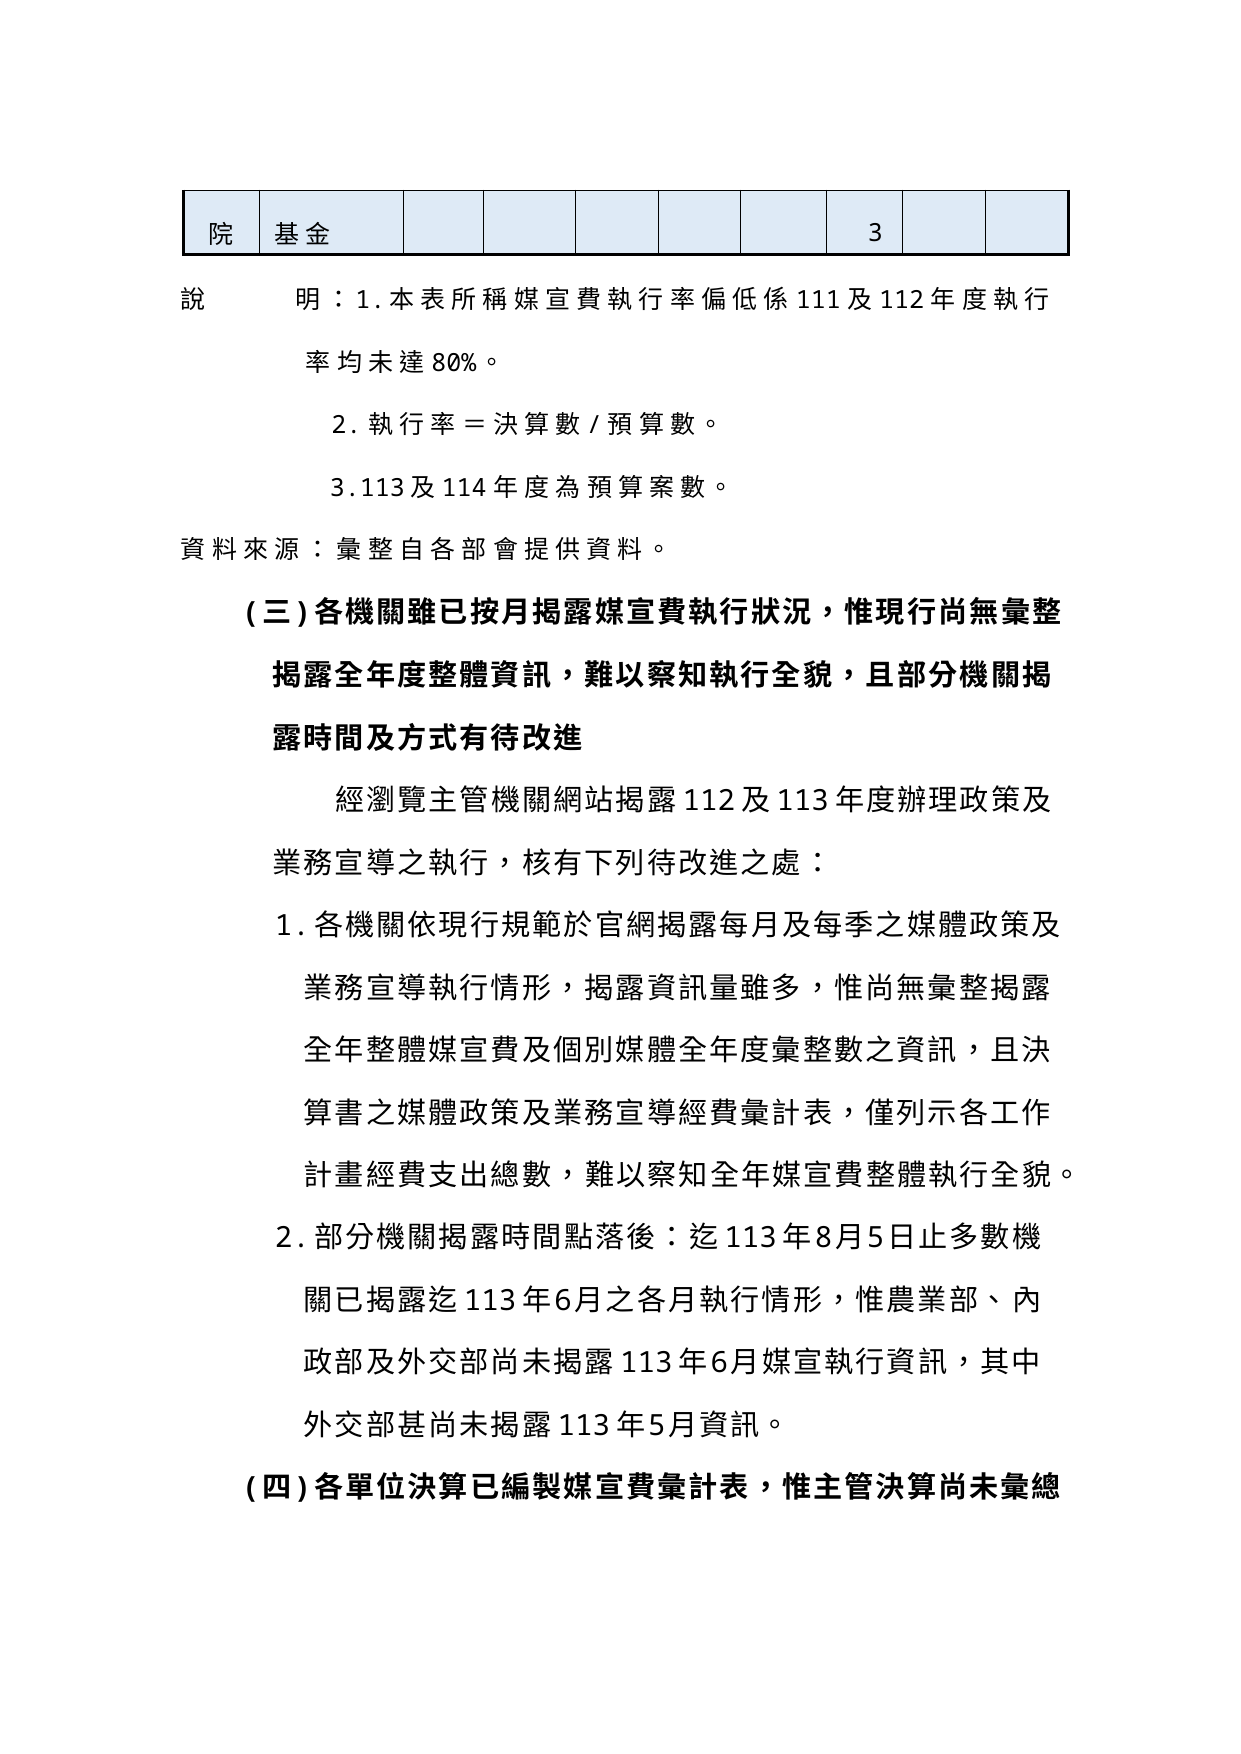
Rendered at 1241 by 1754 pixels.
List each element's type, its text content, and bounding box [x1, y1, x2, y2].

text 2.部分機關揭露時間點落後：迄113年8月5日止多數機關已揭露迄113年6月之各月執行情形，惟農業部、內政部及外交部尚未揭露113年6月媒宣執行資訊，其中外交部甚尚未揭露113年5月資訊。 [266, 1194, 1063, 1444]
table_cell [741, 191, 826, 253]
table_cell 基金 [260, 191, 403, 253]
table_cell 3 [827, 191, 902, 253]
text 1.各機關依現行規範於官網揭露每月及每季之媒體政策及業務宣導執行情形，揭露資訊量雖多，惟尚無彙整揭露全年整體媒宣費及個別媒體全年度彙整數之資訊，且決算書之媒體政策及業務宣導經費彙計表，僅列示各工作計畫經費支出總數，難以察知全年媒宣費整體執行全貌。 [266, 881, 1063, 1194]
table_cell [903, 191, 985, 253]
table_cell [986, 191, 1067, 253]
table_cell [659, 191, 740, 253]
table_cell [576, 191, 658, 253]
text (三)各機關雖已按月揭露媒宣費執行狀況，惟現行尚無彙整揭露全年度整體資訊，難以察知執行全貌，且部分機關揭露時間及方式有待改進 [236, 569, 1063, 756]
table_cell 院 [185, 191, 259, 253]
table_cell [404, 191, 483, 253]
table_cell [484, 191, 575, 253]
text 資料來源：彙整自各部會提供資料。 [177, 506, 1063, 569]
text 說 明：1.本表所稱媒宣費執行率偏低係111及112年度執行率均未達80%。 [177, 256, 1063, 381]
text 2.執行率＝決算數/預算數。 [177, 381, 1063, 444]
text 3.113及114年度為預算案數。 [177, 444, 1063, 506]
text (四)各單位決算已編製媒宣費彙計表，惟主管決算尚未彙總 [236, 1444, 1063, 1506]
text 經瀏覽主管機關網站揭露112及113年度辦理政策及業務宣導之執行，核有下列待改進之處： [266, 756, 1063, 881]
